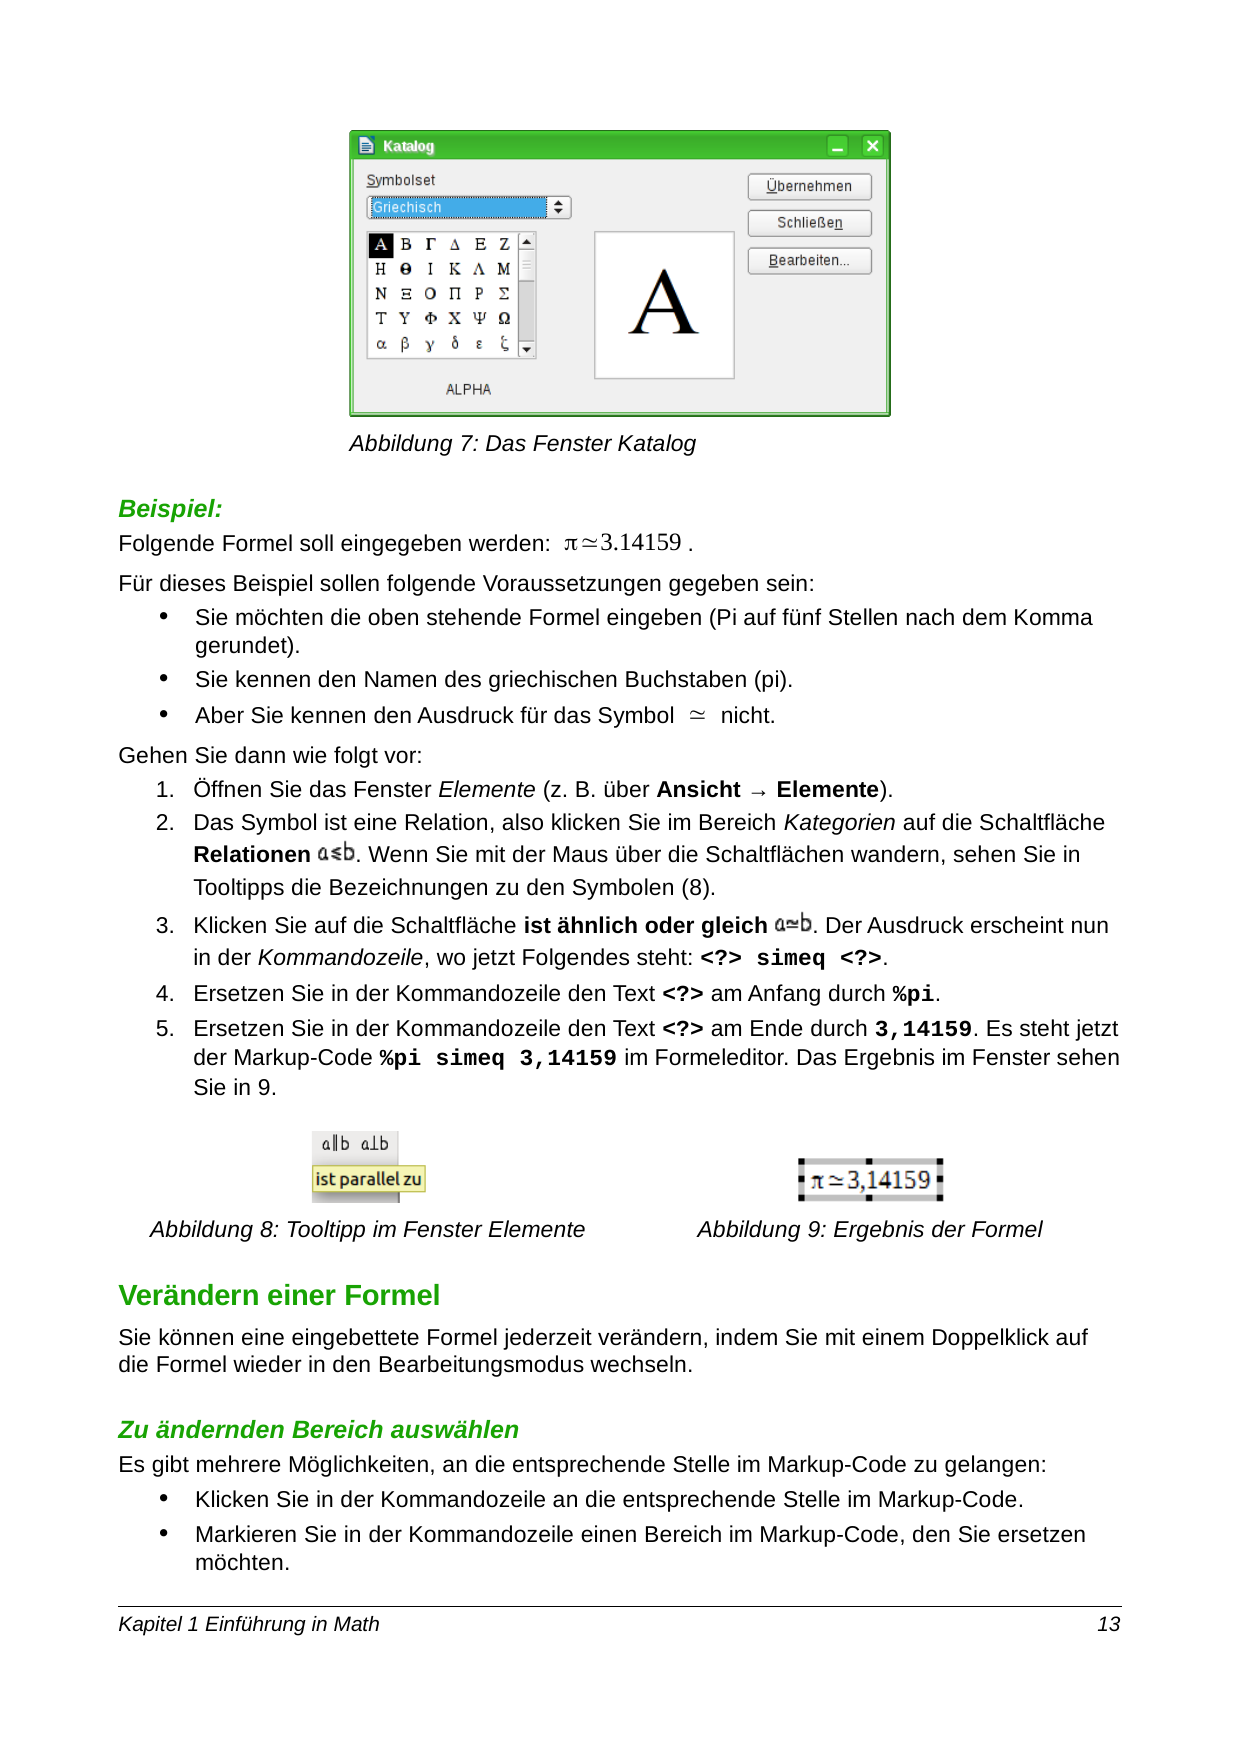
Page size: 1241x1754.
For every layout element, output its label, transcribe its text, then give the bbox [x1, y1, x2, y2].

list Für dieses Beispiel sollen folgende Voraussetzungen gegeben sein: [118, 569, 1122, 596]
list Es gibt mehrere Möglichkeiten, an die entsprechende Stelle im Markup-Code zu gelangen: [118, 1451, 1122, 1478]
picture [797, 1157, 945, 1203]
subtitle Beispiel: [118, 493, 1122, 523]
picture [317, 835, 356, 873]
list Sie möchten die oben stehende Formel eingeben (Pi auf fünf Stellen nach dem Komma gerundet). [156, 603, 1122, 659]
subtitle Verändern einer Formel [118, 1278, 1122, 1311]
picture [311, 1131, 427, 1203]
list Gehen Sie dann wie folgt vor: [118, 741, 1122, 768]
list Klicken Sie auf die Schaltfläche ist ähnlich oder gleich . Der Ausdruck erscheint nun in der Kommandozeile, wo jetzt Folgendes steht: <?> simeq <?>. [156, 906, 1122, 973]
subtitle Zu ändernden Bereich auswählen [118, 1415, 1122, 1444]
list Öffnen Sie das Fenster Elemente (z. B. über Ansicht → Elemente). [156, 775, 1122, 802]
list Aber Sie kennen den Ausdruck für das Symbol nicht. [156, 700, 1122, 729]
text Folgende Formel soll eingegeben werden: . [118, 529, 1122, 557]
list Markieren Sie in der Kommandozeile einen Bereich im Markup-Code, den Sie ersetzen möchten. [156, 1519, 1122, 1576]
list Ersetzen Sie in der Kommandozeile den Text <?> am Anfang durch %pi. [156, 979, 1122, 1008]
text Abbildung 7: Das Fenster Katalog [349, 429, 891, 456]
list Ersetzen Sie in der Kommandozeile den Text <?> am Ende durch 3,14159. Es steht jetzt der Markup-Code %pi simeq 3,14159 im Formeleditor. Das Ergebnis im Fenster sehen Sie in Abbildung 9. [156, 1014, 1122, 1100]
list Sie kennen den Namen des griechischen Buchstaben (pi). [156, 665, 1122, 694]
table_header [620, 1106, 1122, 1255]
list Das Symbol ist eine Relation, also klicken Sie im Bereich Kategorien auf die Schaltfläche Relationen . Wenn Sie mit der Maus über die Schaltflächen wandern, sehen Sie in Tooltipps die Bezeichnungen zu den Symbolen (Abbildung 8). [156, 808, 1122, 900]
picture [774, 906, 813, 944]
table_header [118, 1106, 620, 1255]
picture [349, 130, 891, 417]
list Klicken Sie in der Kommandozeile an die entsprechende Stelle im Markup-Code. [156, 1484, 1122, 1513]
text Sie können eine eingebettete Formel jederzeit verändern, indem Sie mit einem Doppelklick auf die Formel wieder in den Bearbeitungsmodus wechseln. [118, 1324, 1122, 1378]
